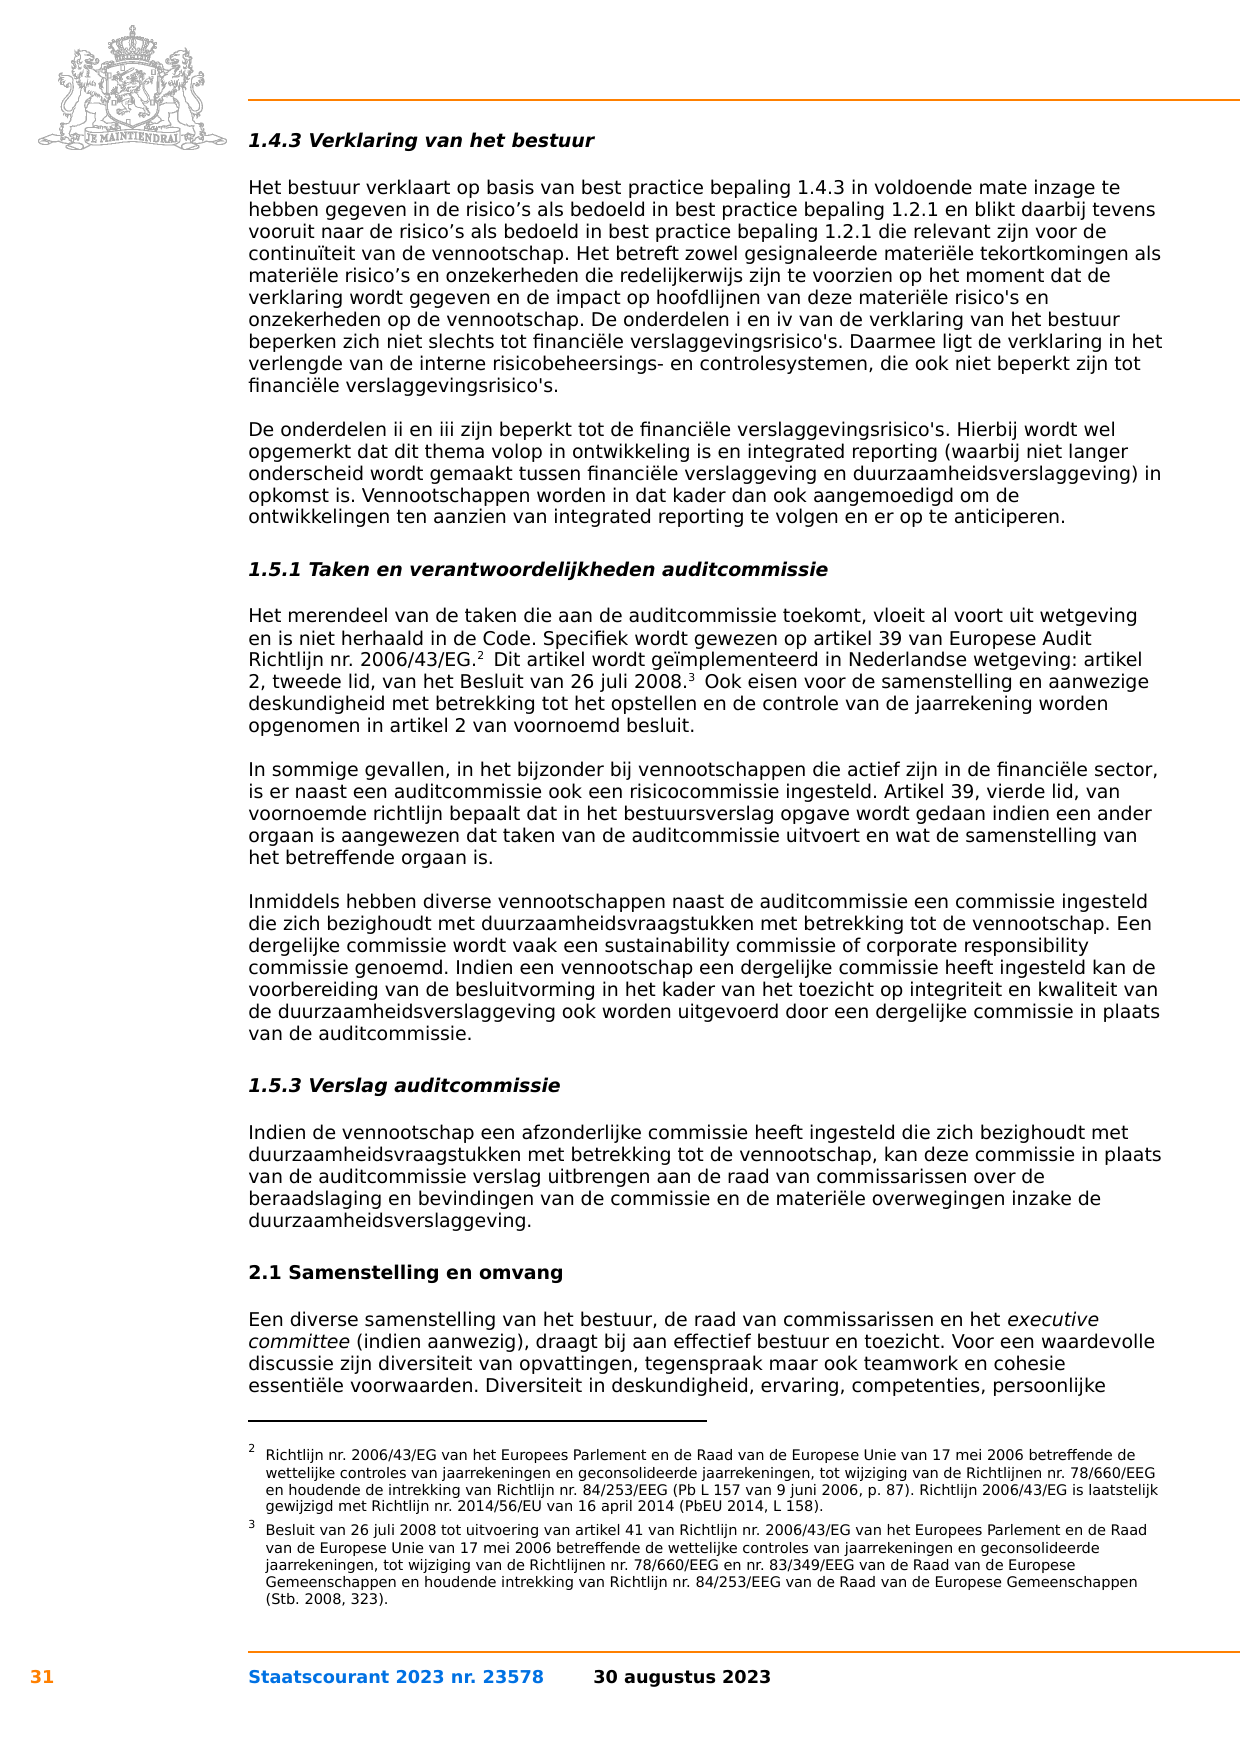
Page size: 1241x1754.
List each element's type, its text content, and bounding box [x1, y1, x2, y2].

text Inmiddels hebben diverse vennootschappen naast de auditcommissie een commissie ingesteld die zich bezighoudt met duurzaamheidsvraagstukken met betrekking tot de vennootschap. Een dergelijke commissie wordt vaak een sustainability commissie of corporate responsibility commissie genoemd. Indien een vennootschap een dergelijke commissie heeft ingesteld kan de voorbereiding van de besluitvorming in het kader van het toezicht op integriteit en kwaliteit van de duurzaamheidsverslaggeving ook worden uitgevoerd door een dergelijke commissie in plaats van de auditcommissie. [248, 891, 1163, 1045]
text Besluit van 26 juli 2008 tot uitvoering van artikel 41 van Richtlijn nr. 2006/43/EG van het Europees Parlement en de Raad van de Europese Unie van 17 mei 2006 betreffende de wettelijke controles van jaarrekeningen en geconsolideerde jaarrekeningen, tot wijziging van de Richtlijnen nr. 78/660/EEG en nr. 83/349/EEG van de Raad van de Europese Gemeenschappen en houdende intrekking van Richtlijn nr. 84/253/EEG van de Raad van de Europese Gemeenschappen (Stb. 2008, 323). [248, 1518, 1163, 1608]
text Richtlijn nr. 2006/43/EG van het Europees Parlement en de Raad van de Europese Unie van 17 mei 2006 betreffende de wettelijke controles van jaarrekeningen en geconsolideerde jaarrekeningen, tot wijziging van de Richtlijnen nr. 78/660/EEG en houdende de intrekking van Richtlijn nr. 84/253/EEG (Pb L 157 van 9 juni 2006, p. 87). Richtlijn 2006/43/EG is laatstelijk gewijzigd met Richtlijn nr. 2014/56/EU van 16 april 2014 (PbEU 2014, L 158). [248, 1443, 1163, 1515]
text Het merendeel van de taken die aan de auditcommissie toekomt, vloeit al voort uit wetgeving en is niet herhaald in de Code. Specifiek wordt gewezen op artikel 39 van Europese Audit Richtlijn nr. 2006/43/EG. Dit artikel wordt geïmplementeerd in Nederlandse wetgeving: artikel 2, tweede lid, van het Besluit van 26 juli 2008. Ook eisen voor de samenstelling en aanwezige deskundigheid met betrekking tot het opstellen en de controle van de jaarrekening worden opgenomen in artikel 2 van voornoemd besluit. [248, 605, 1163, 737]
picture [38, 25, 227, 150]
subtitle 1.5.1 Taken en verantwoordelijkheden auditcommissie [248, 558, 1163, 580]
subtitle 1.5.3 Verslag auditcommissie [248, 1075, 1163, 1097]
text In sommige gevallen, in het bijzonder bij vennootschappen die actief zijn in de financiële sector, is er naast een auditcommissie ook een risicocommissie ingesteld. Artikel 39, vierde lid, van voornoemde richtlijn bepaalt dat in het bestuursverslag opgave wordt gedaan indien een ander orgaan is aangewezen dat taken van de auditcommissie uitvoert en wat de samenstelling van het betreffende orgaan is. [248, 759, 1163, 869]
text Indien de vennootschap een afzonderlijke commissie heeft ingesteld die zich bezighoudt met duurzaamheidsvraagstukken met betrekking tot de vennootschap, kan deze commissie in plaats van de auditcommissie verslag uitbrengen aan de raad van commissarissen over de beraadslaging en bevindingen van de commissie en de materiële overwegingen inzake de duurzaamheidsverslaggeving. [248, 1122, 1163, 1232]
text Het bestuur verklaart op basis van best practice bepaling 1.4.3 in voldoende mate inzage te hebben gegeven in de risico’s als bedoeld in best practice bepaling 1.2.1 en blikt daarbij tevens vooruit naar de risico’s als bedoeld in best practice bepaling 1.2.1 die relevant zijn voor de continuïteit van de vennootschap. Het betreft zowel gesignaleerde materiële tekortkomingen als materiële risico’s en onzekerheden die redelijkerwijs zijn te voorzien op het moment dat de verklaring wordt gegeven en de impact op hoofdlijnen van deze materiële risico's en onzekerheden op de vennootschap. De onderdelen i en iv van de verklaring van het bestuur beperken zich niet slechts tot financiële verslaggevingsrisico's. Daarmee ligt de verklaring in het verlengde van de interne risicobeheersings- en controlesystemen, die ook niet beperkt zijn tot financiële verslaggevingsrisico's. [248, 177, 1163, 397]
subtitle 2.1 Samenstelling en omvang [248, 1262, 1163, 1284]
text De onderdelen ii en iii zijn beperkt tot de financiële verslaggevingsrisico's. Hierbij wordt wel opgemerkt dat dit thema volop in ontwikkeling is en integrated reporting (waarbij niet langer onderscheid wordt gemaakt tussen financiële verslaggeving en duurzaamheidsverslaggeving) in opkomst is. Vennootschappen worden in dat kader dan ook aangemoedigd om de ontwikkelingen ten aanzien van integrated reporting te volgen en er op te anticiperen. [248, 418, 1163, 528]
subtitle 1.4.3 Verklaring van het bestuur [248, 130, 1163, 152]
text Een diverse samenstelling van het bestuur, de raad van commissarissen en het executive committee (indien aanwezig), draagt bij aan effectief bestuur en toezicht. Voor een waardevolle discussie zijn diversiteit van opvattingen, tegenspraak maar ook teamwork en cohesie essentiële voorwaarden. Diversiteit in deskundigheid, ervaring, competenties, persoonlijke [248, 1309, 1163, 1397]
